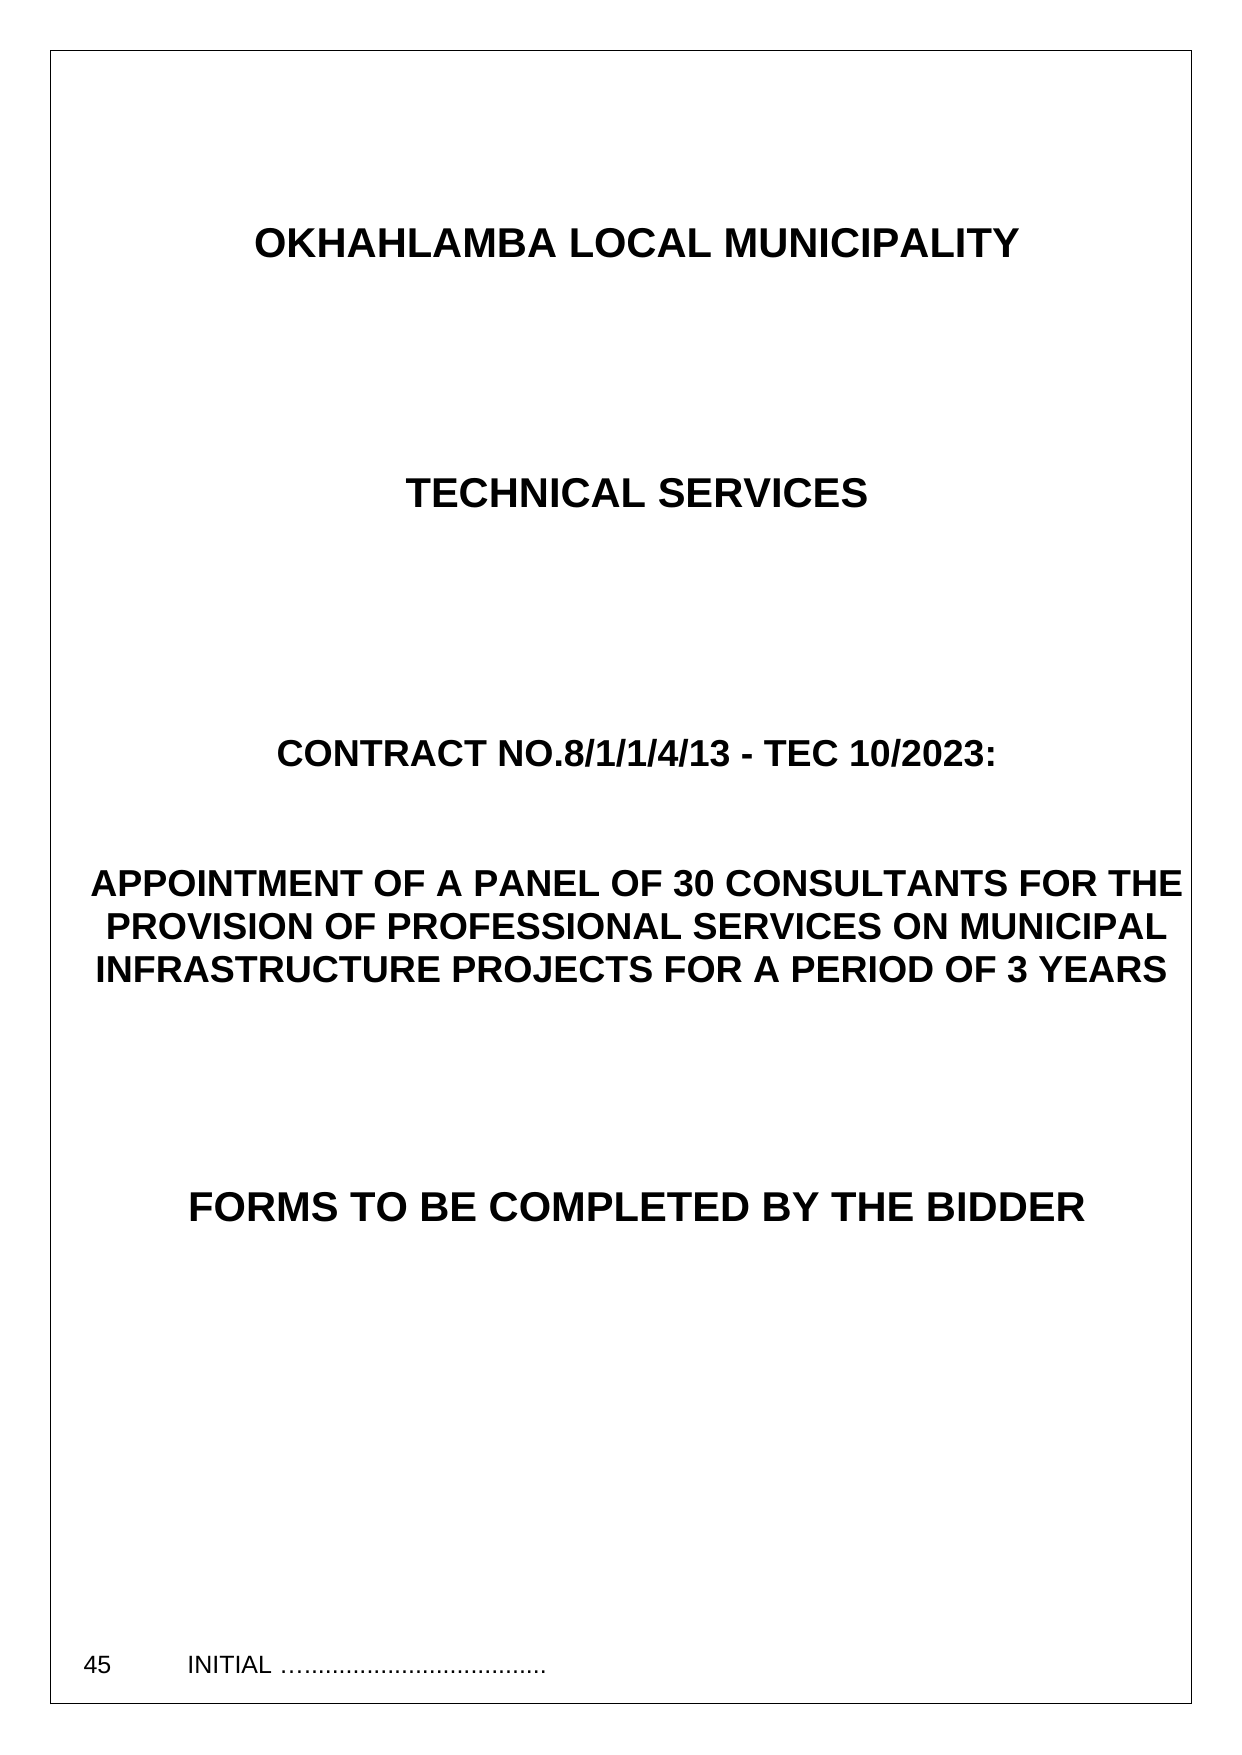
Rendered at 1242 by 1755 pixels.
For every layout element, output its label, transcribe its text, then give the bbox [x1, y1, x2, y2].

subtitle TECHNICAL SERVICES [83, 468, 1191, 516]
subtitle OKHAHLAMBA LOCAL MUNICIPALITY [83, 219, 1191, 267]
text APPOINTMENT OF A PANEL OF 30 CONSULTANTS FOR THE PROVISION OF PROFESSIONAL SERVICES ON MUNICIPAL INFRASTRUCTURE PROJECTS FOR A PERIOD OF 3 YEARS [83, 861, 1191, 990]
text FORMS TO BE COMPLETED BY THE BIDDER [83, 1182, 1191, 1230]
text CONTRACT NO.8/1/1/4/13 - TEC 10/2023: [83, 731, 1191, 774]
